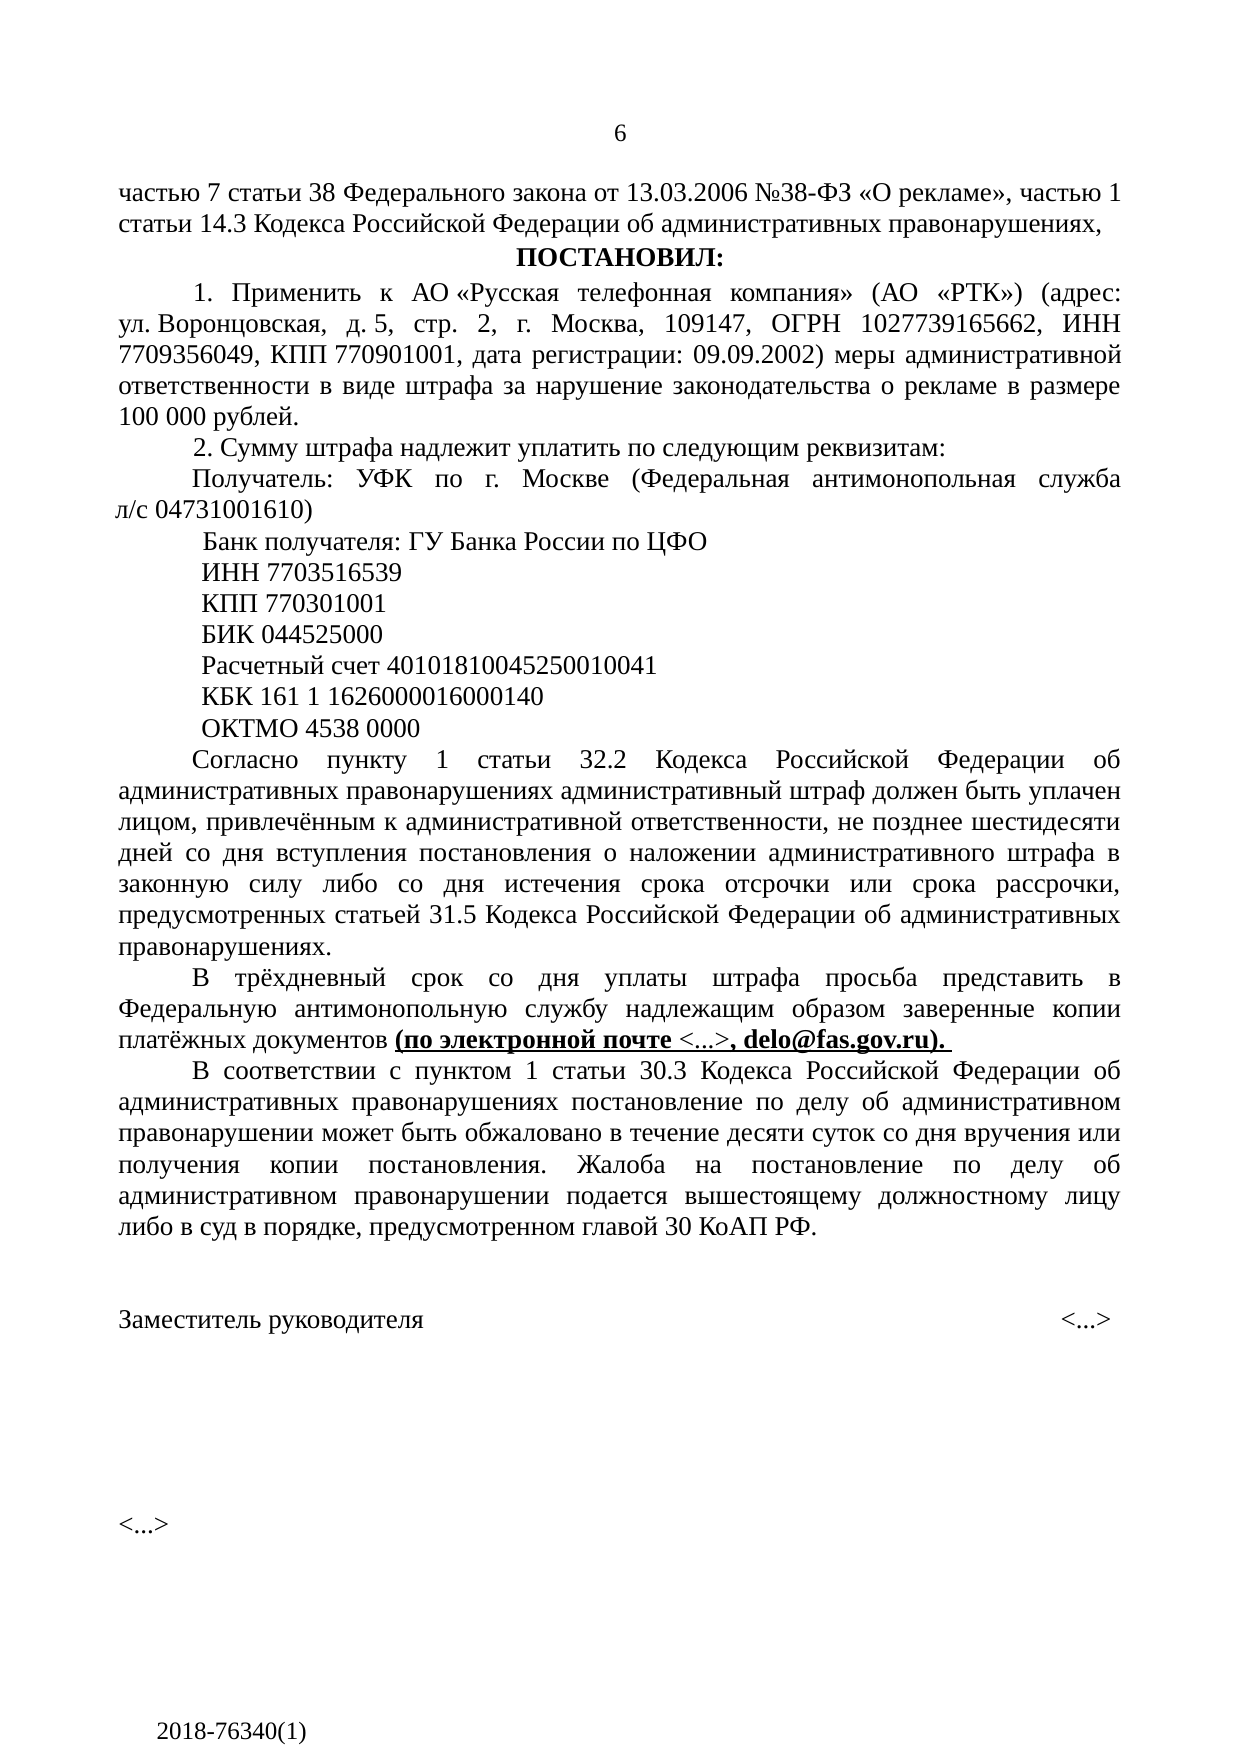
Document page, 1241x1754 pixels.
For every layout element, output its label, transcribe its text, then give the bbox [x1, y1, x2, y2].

text частью 7 статьи 38 Федерального закона от 13.03.2006 №38-ФЗ «О рекламе», частью 1 статьи 14.3 Кодекса Российской Федерации об административных правонарушениях, [118, 176, 1122, 239]
text ОКТМО 4538 0000 [201, 712, 1122, 743]
text Банк получателя: ГУ Банка России по ЦФО [202, 525, 1122, 556]
text 1. Применить к АО «Русская телефонная компания» (АО «РТК») (адрес: ул. Воронцовская, д. 5, стр. 2, г. Москва, 109147, ОГРН 1027739165662, ИНН 7709356049, КПП 770901001, дата регистрации: 09.09.2002) меры административной ответственности в виде штрафа за нарушение законодательства о рекламе в размере 100 000 рублей. [118, 276, 1122, 431]
text Расчетный счет 40101810045250010041 [201, 649, 1122, 681]
text ПОСТАНОВИЛ: [118, 242, 1122, 273]
text Согласно пункту 1 статьи 32.2 Кодекса Российской Федерации об административных правонарушениях административный штраф должен быть уплачен лицом, привлечённым к административной ответственности, не позднее шестидесяти дней со дня вступления постановления о наложении административного штрафа в законную силу либо со дня истечения срока отсрочки или срока рассрочки, предусмотренных статьей 31.5 Кодекса Российской Федерации об административных правонарушениях. [118, 743, 1122, 961]
text ИНН 7703516539 КПП 770301001 [201, 556, 1122, 618]
text Заместитель руководителя <...> [118, 1303, 1122, 1334]
text КБК 161 1 1626000016000140 [201, 681, 1122, 712]
text БИК 044525000 [201, 618, 1122, 649]
text 2. Сумму штрафа надлежит уплатить по следующим реквизитам: [118, 431, 1122, 462]
text В соответствии с пунктом 1 статьи 30.3 Кодекса Российской Федерации об административных правонарушениях постановление по делу об административном правонарушении может быть обжаловано в течение десяти суток со дня вручения или получения копии постановления. Жалоба на постановление по делу об административном правонарушении подается вышестоящему должностному лицу либо в суд в порядке, предусмотренном главой 30 КоАП РФ. [118, 1054, 1122, 1241]
text Получатель: УФК по г. Москве (Федеральная антимонопольная служба л/с 04731001610) [115, 462, 1122, 525]
text <...> [118, 1508, 1122, 1539]
text В трёхдневный срок со дня уплаты штрафа просьба представить в Федеральную антимонопольную службу надлежащим образом заверенные копии платёжных документов (по электронной почте <...>, delo@fas.gov.ru). [118, 961, 1122, 1054]
